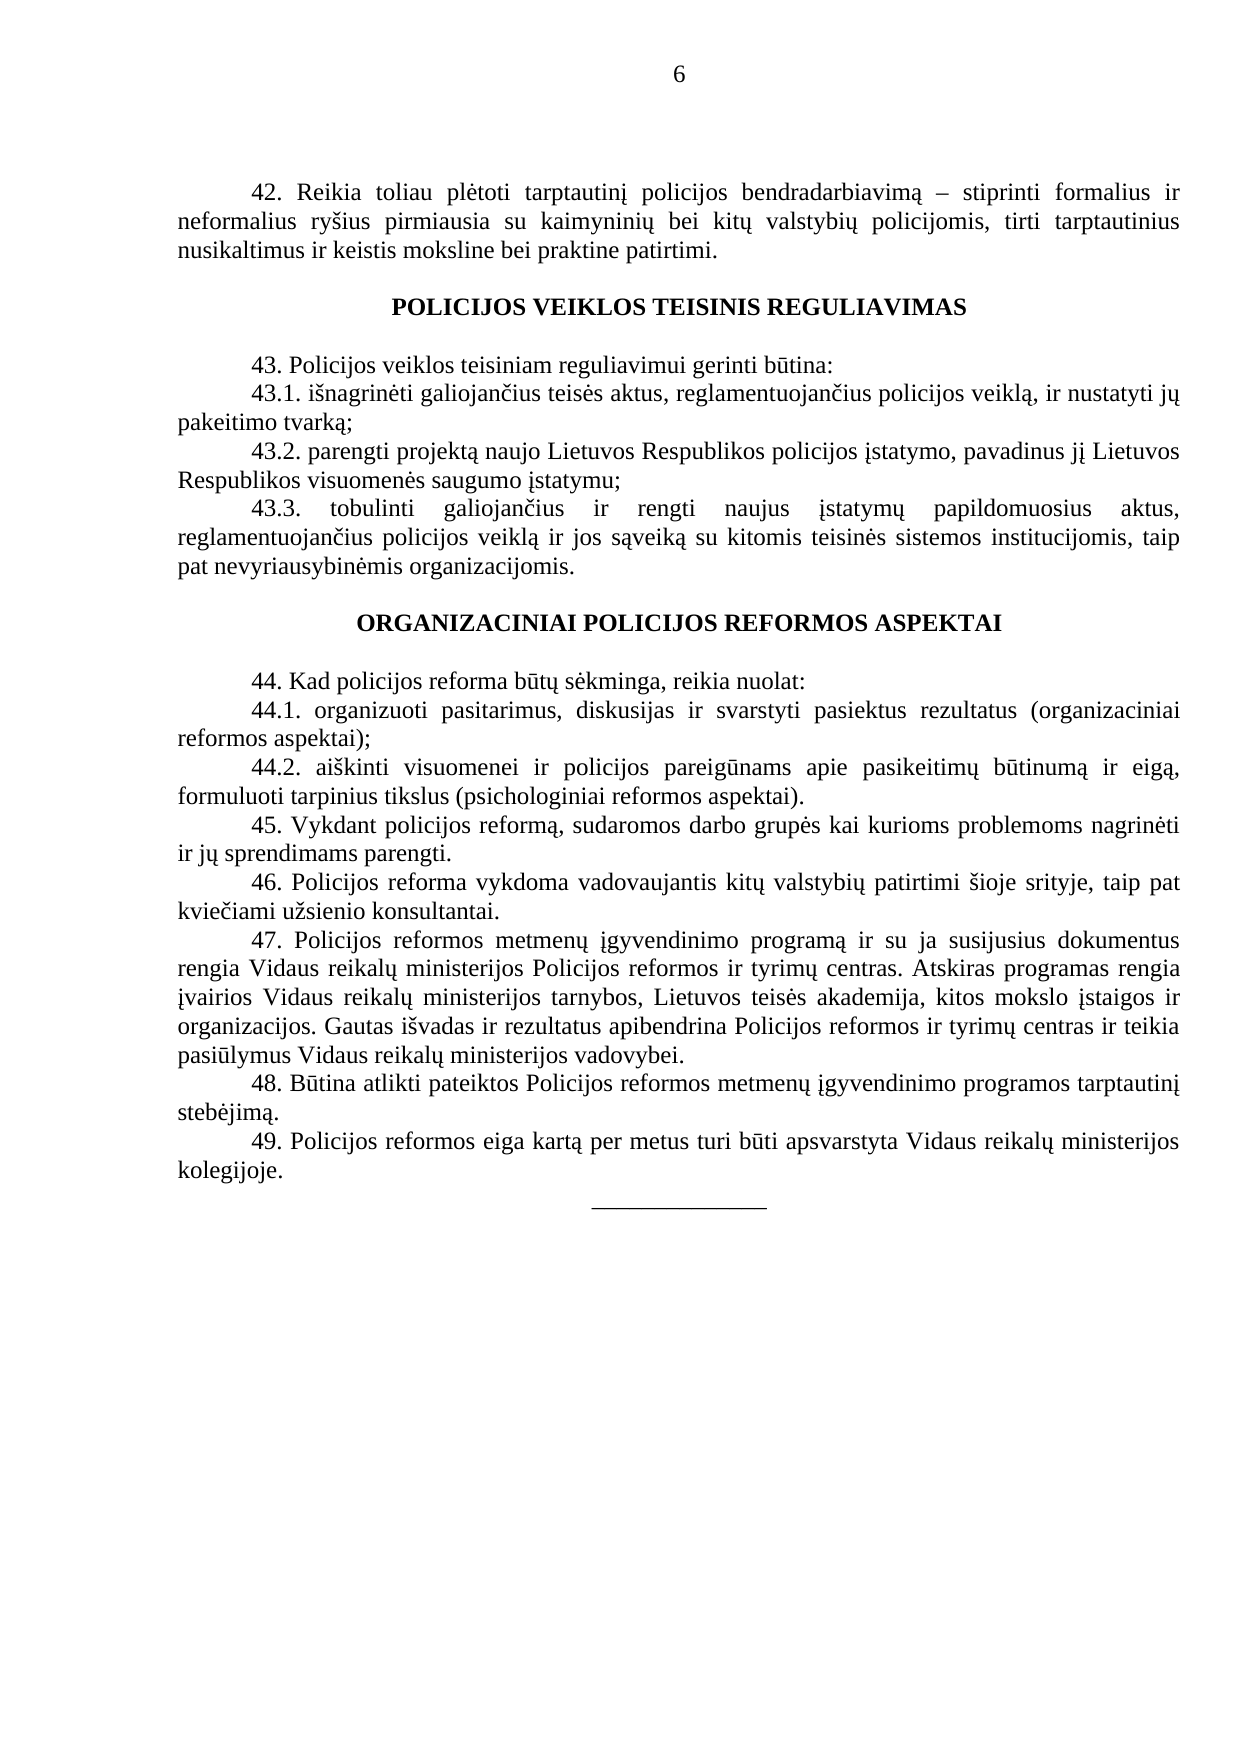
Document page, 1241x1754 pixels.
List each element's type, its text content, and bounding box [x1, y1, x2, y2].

text 47. Policijos reformos metmenų įgyvendinimo programą ir su ja susijusius dokumentus rengia Vidaus reikalų ministerijos Policijos reformos ir tyrimų centras. Atskiras programas rengia įvairios Vidaus reikalų ministerijos tarnybos, Lietuvos teisės akademija, kitos mokslo įstaigos ir organizacijos. Gautas išvadas ir rezultatus apibendrina Policijos reformos ir tyrimų centras ir teikia pasiūlymus Vidaus reikalų ministerijos vadovybei. [177, 925, 1181, 1068]
text ______________ [177, 1183, 1181, 1212]
text 43.1. išnagrinėti galiojančius teisės aktus, reglamentuojančius policijos veiklą, ir nustatyti jų pakeitimo tvarką; [177, 378, 1181, 436]
text 45. Vykdant policijos reformą, sudaromos darbo grupės kai kurioms problemoms nagrinėti ir jų sprendimams parengti. [177, 810, 1181, 867]
text 43. Policijos veiklos teisiniam reguliavimui gerinti būtina: [177, 350, 1181, 378]
text 49. Policijos reformos eiga kartą per metus turi būti apsvarstyta Vidaus reikalų ministerijos kolegijoje. [177, 1126, 1181, 1183]
text Organizaciniai policijos reformos aspektai [177, 608, 1181, 637]
text 48. Būtina atlikti pateiktos Policijos reformos metmenų įgyvendinimo programos tarptautinį stebėjimą. [177, 1068, 1181, 1126]
text 43.3. tobulinti galiojančius ir rengti naujus įstatymų papildomuosius aktus, reglamentuojančius policijos veiklą ir jos sąveiką su kitomis teisinės sistemos institucijomis, taip pat nevyriausybinėmis organizacijomis. [177, 493, 1181, 580]
text 46. Policijos reforma vykdoma vadovaujantis kitų valstybių patirtimi šioje srityje, taip pat kviečiami užsienio konsultantai. [177, 867, 1181, 925]
text 44. Kad policijos reforma būtų sėkminga, reikia nuolat: [177, 666, 1181, 695]
text 43.2. parengti projektą naujo Lietuvos Respublikos policijos įstatymo, pavadinus jį Lietuvos Respublikos visuomenės saugumo įstatymu; [177, 436, 1181, 493]
text Policijos veiklos teisinis reguliavimas [177, 292, 1181, 321]
text 44.2. aiškinti visuomenei ir policijos pareigūnams apie pasikeitimų būtinumą ir eigą, formuluoti tarpinius tikslus (psichologiniai reformos aspektai). [177, 752, 1181, 810]
text 42. Reikia toliau plėtoti tarptautinį policijos bendradarbiavimą – stiprinti formalius ir neformalius ryšius pirmiausia su kaimyninių bei kitų valstybių policijomis, tirti tarptautinius nusikaltimus ir keistis moksline bei praktine patirtimi. [177, 177, 1181, 263]
text 44.1. organizuoti pasitarimus, diskusijas ir svarstyti pasiektus rezultatus (organizaciniai reformos aspektai); [177, 695, 1181, 752]
